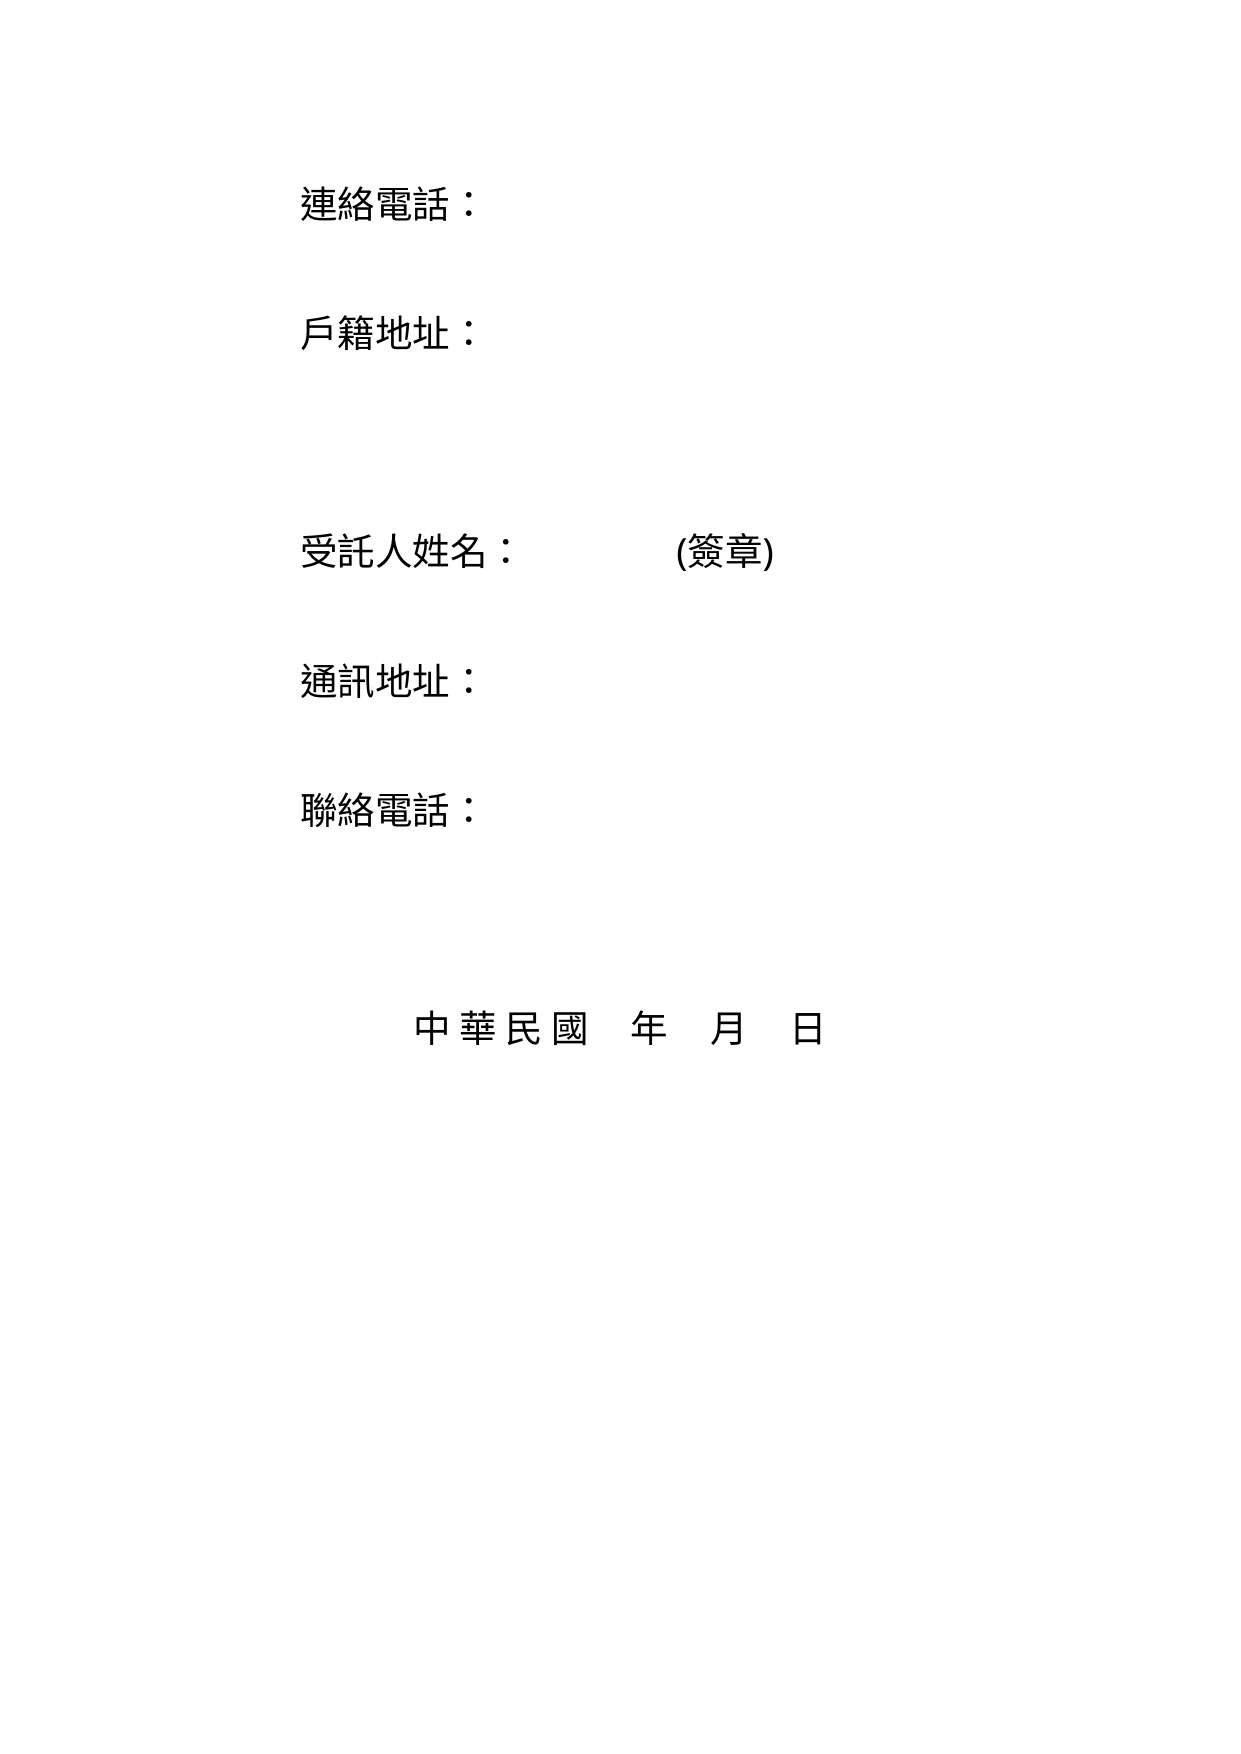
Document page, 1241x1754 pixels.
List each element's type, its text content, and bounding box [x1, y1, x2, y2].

text 通訊地址： [187, 641, 1053, 716]
text 聯絡電話： [187, 770, 1053, 845]
text 戶籍地址： [187, 294, 1053, 369]
text 受託人姓名： (簽章) [187, 512, 1053, 587]
text 連絡電話： [187, 164, 1053, 239]
text 中 華 民 國 年 月 日 [187, 988, 1053, 1063]
